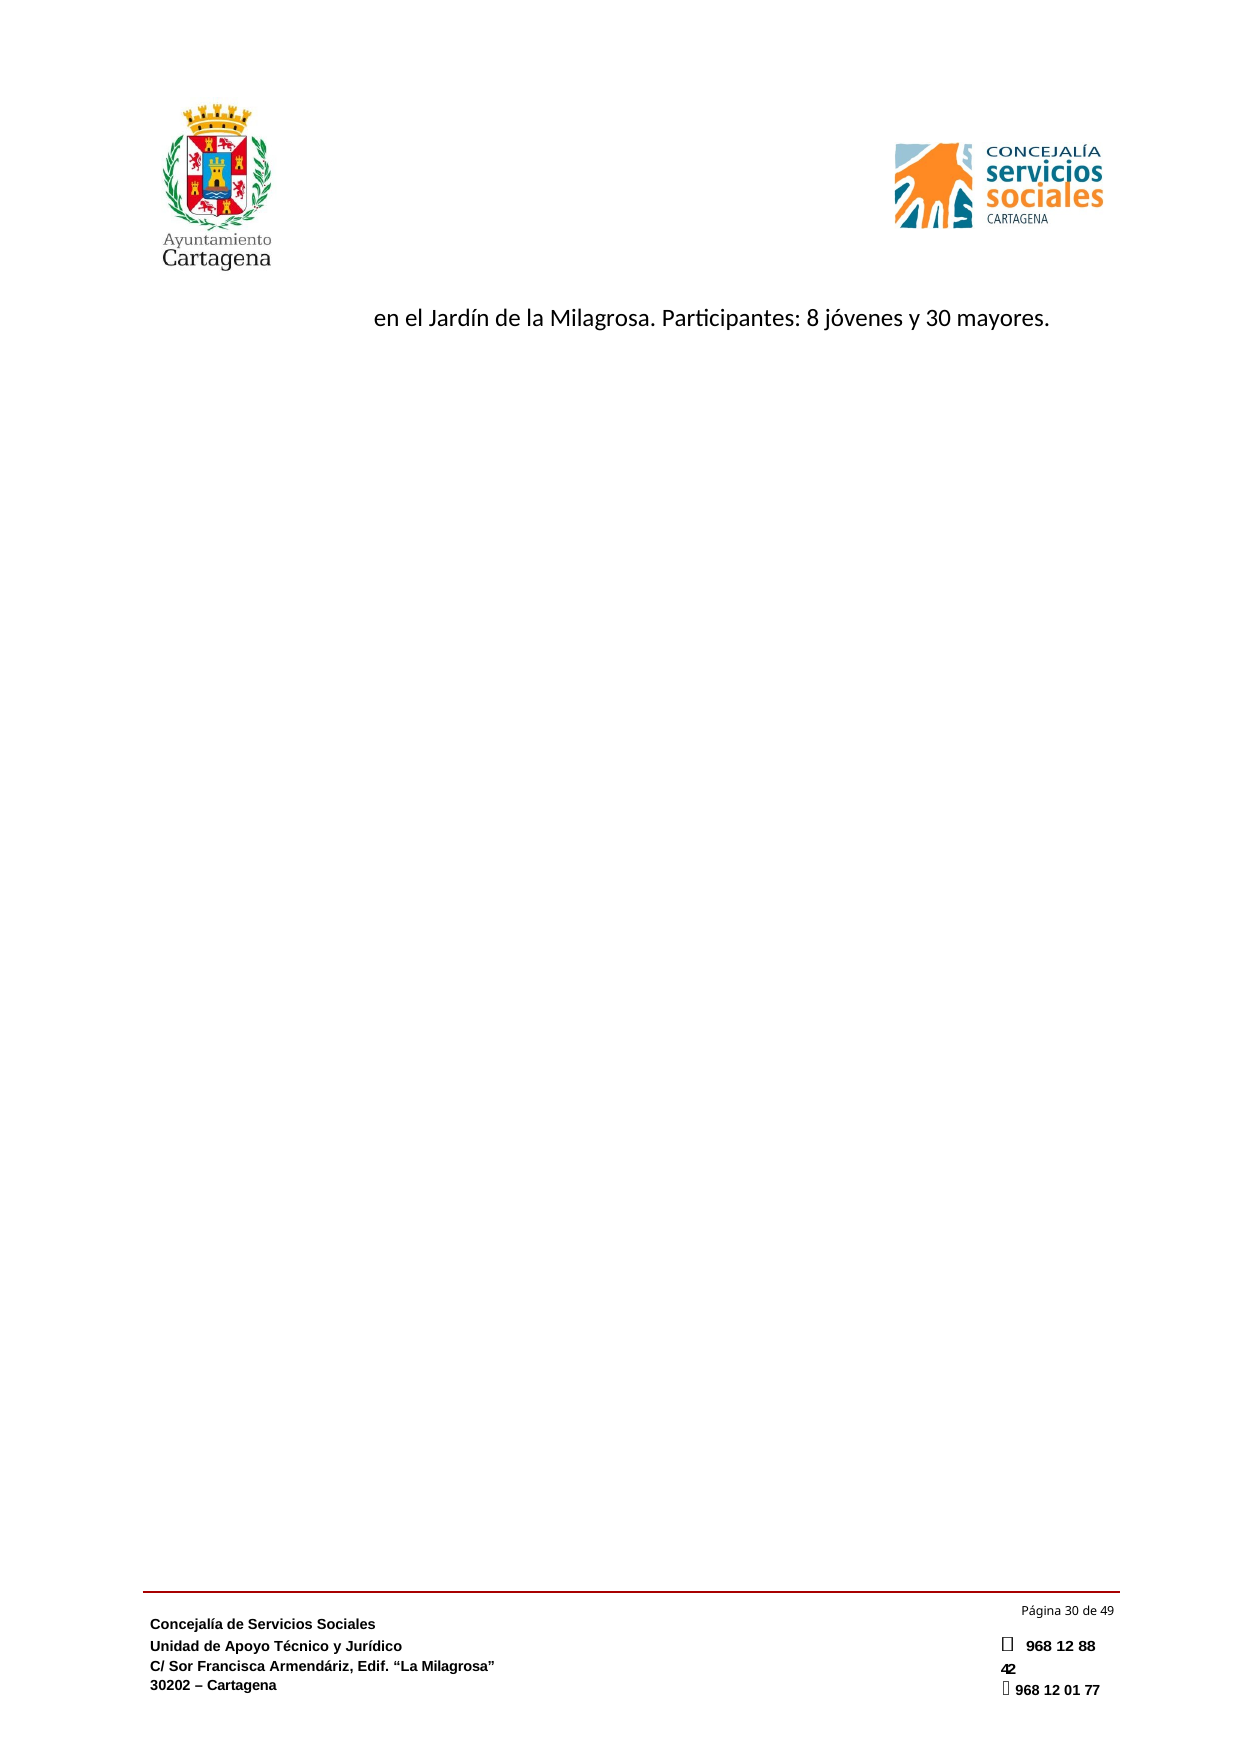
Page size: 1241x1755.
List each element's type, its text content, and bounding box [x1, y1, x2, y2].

list en el Jardín de la Milagrosa. Participantes: 8 jóvenes y 30 mayores. [374, 302, 1113, 333]
